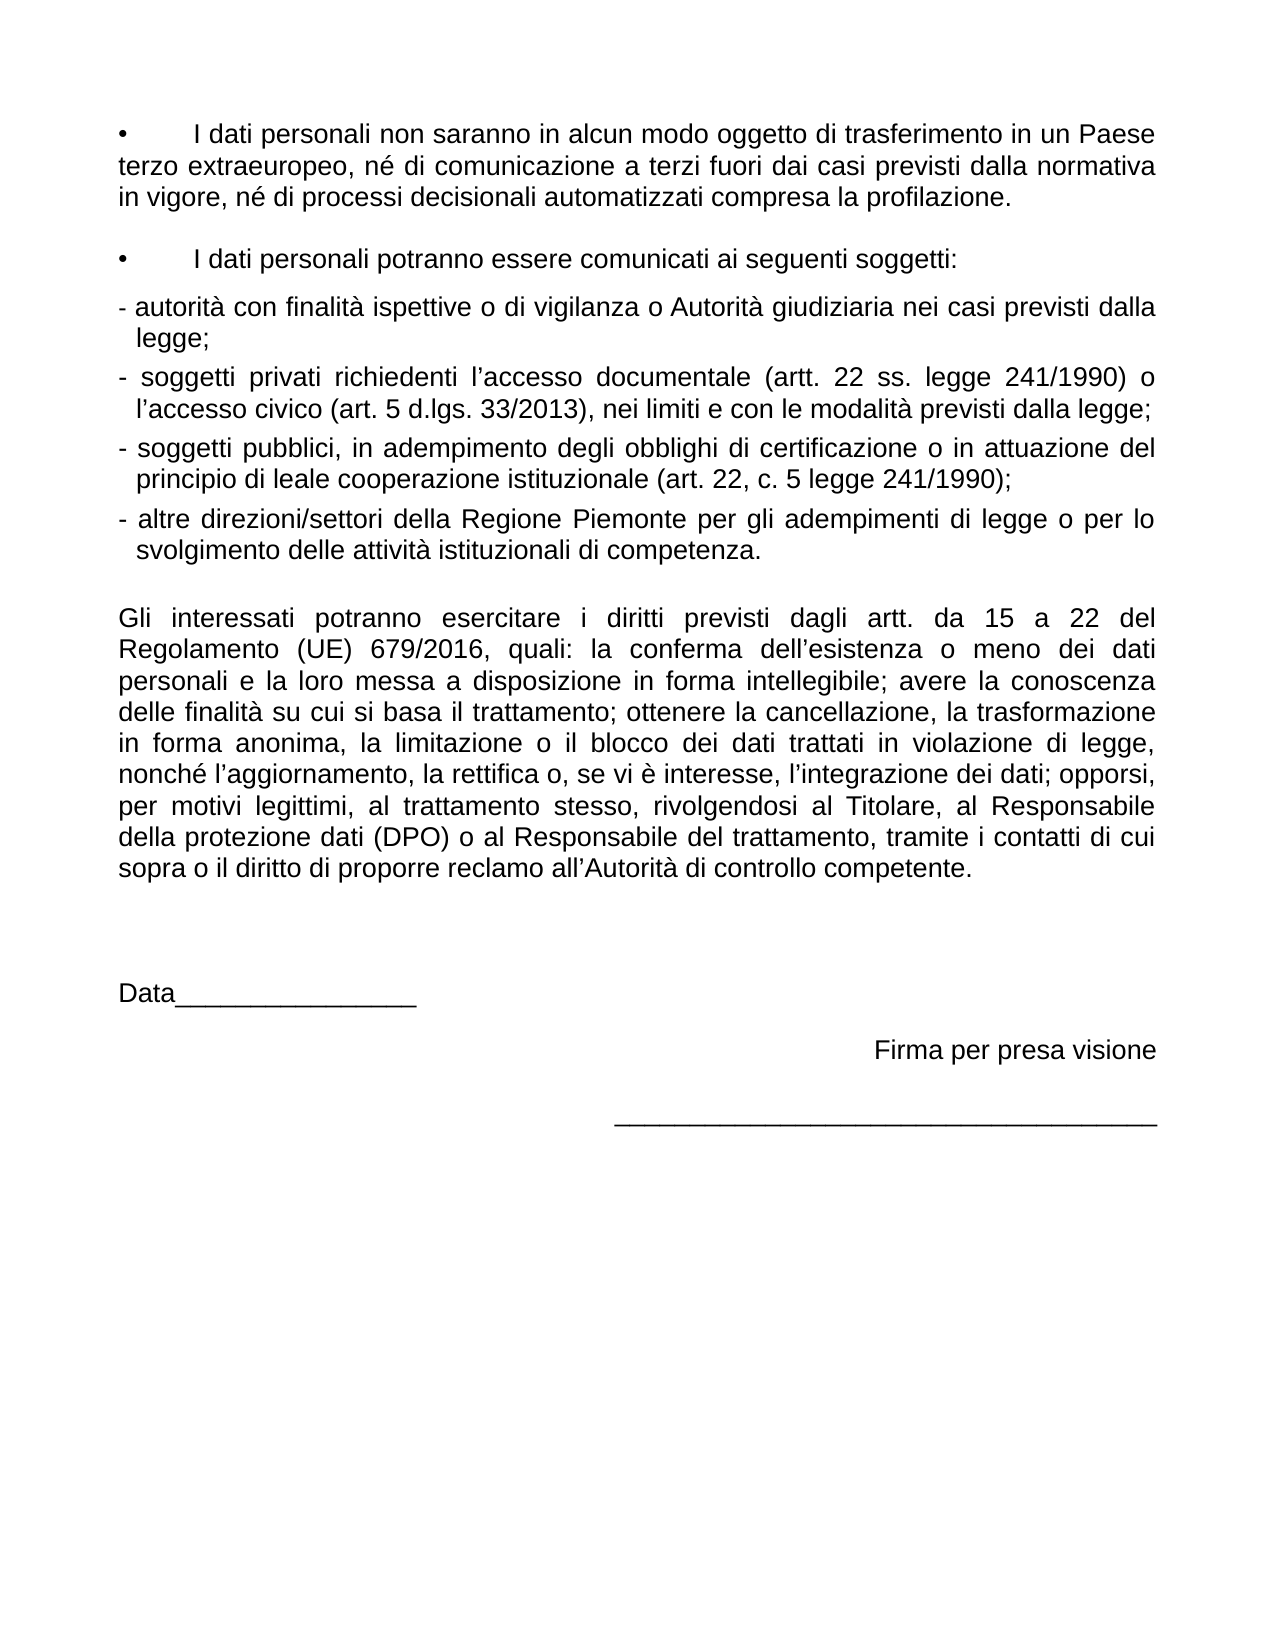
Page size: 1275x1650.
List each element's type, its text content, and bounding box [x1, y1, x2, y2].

list I dati personali non saranno in alcun modo oggetto di trasferimento in un Paese terzo extraeuropeo, né di comunicazione a terzi fuori dai casi previsti dalla normativa in vigore, né di processi decisionali automatizzati compresa la profilazione. [118, 118, 1157, 212]
text Gli interessati potranno esercitare i diritti previsti dagli artt. da 15 a 22 del Regolamento (UE) 679/2016, quali: la conferma dell’esistenza o meno dei dati personali e la loro messa a disposizione in forma intellegibile; avere la conoscenza delle finalità su cui si basa il trattamento; ottenere la cancellazione, la trasformazione in forma anonima, la limitazione o il blocco dei dati trattati in violazione di legge, nonché l’aggiornamento, la rettifica o, se vi è interesse, l’integrazione dei dati; opporsi, per motivi legittimi, al trattamento stesso, rivolgendosi al Titolare, al Responsabile della protezione dati (DPO) o al Responsabile del trattamento, tramite i contatti di cui sopra o il diritto di proporre reclamo all’Autorità di controllo competente. [118, 602, 1157, 883]
text - soggetti pubblici, in adempimento degli obblighi di certificazione o in attuazione del principio di leale cooperazione istituzionale (art. 22, c. 5 legge 241/1990); [118, 432, 1157, 494]
text ____________________________________ [118, 1096, 1157, 1127]
text Data________________ [118, 977, 1157, 1008]
text - altre direzioni/settori della Regione Piemonte per gli adempimenti di legge o per lo svolgimento delle attività istituzionali di competenza. [118, 503, 1157, 565]
list I dati personali potranno essere comunicati ai seguenti soggetti: [118, 243, 1157, 274]
text - soggetti privati richiedenti l’accesso documentale (artt. 22 ss. legge 241/1990) o l’accesso civico (art. 5 d.lgs. 33/2013), nei limiti e con le modalità previsti dalla legge; [118, 361, 1157, 424]
text Firma per presa visione [118, 1034, 1157, 1065]
text - autorità con finalità ispettive o di vigilanza o Autorità giudiziaria nei casi previsti dalla legge; [118, 291, 1157, 353]
